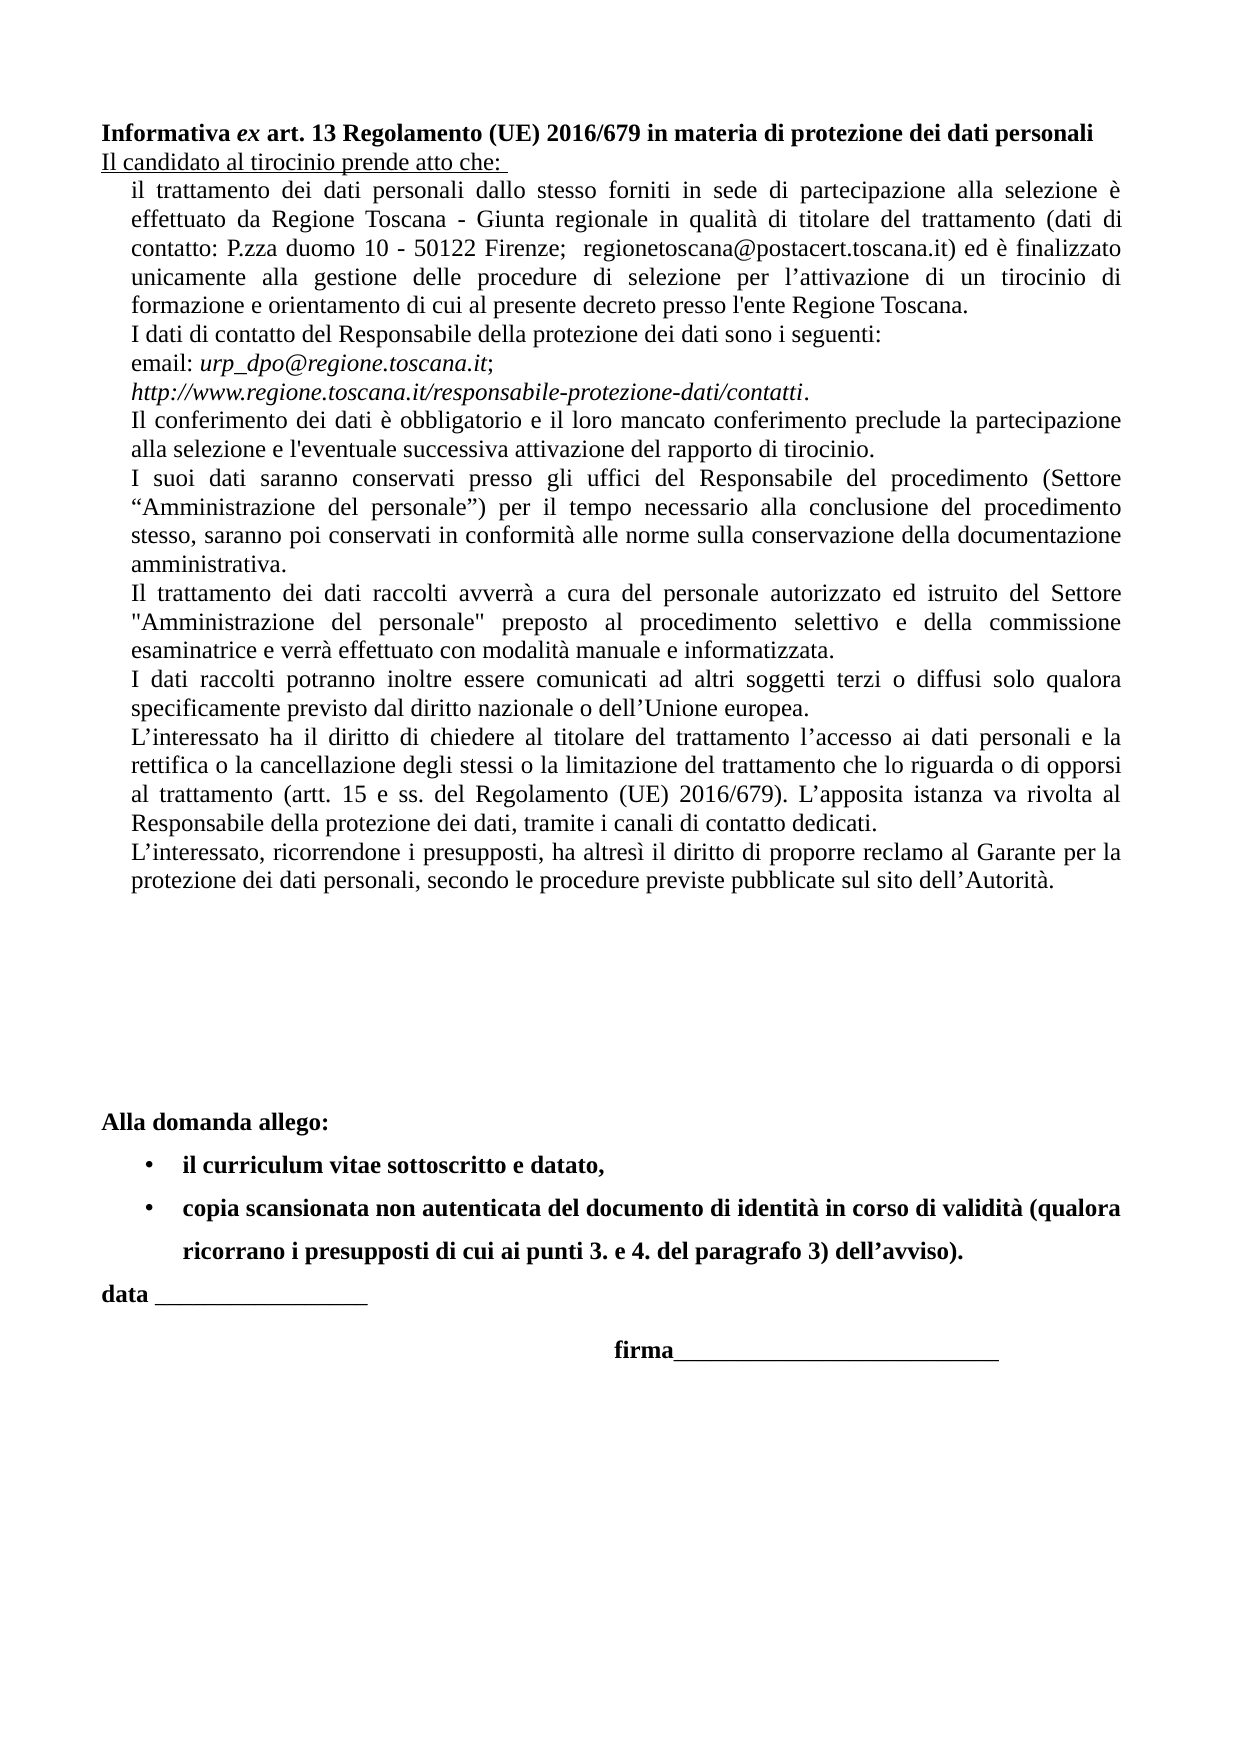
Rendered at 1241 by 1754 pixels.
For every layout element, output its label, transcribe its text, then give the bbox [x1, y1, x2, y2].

text email: urp_dpo@regione.toscana.it; [131, 348, 1122, 377]
text data _________________ [101, 1279, 1122, 1308]
text Il trattamento dei dati raccolti avverrà a cura del personale autorizzato ed istruito del Settore "Amministrazione del personale" preposto al procedimento selettivo e della commissione esaminatrice e verrà effettuato con modalità manuale e informatizzata. [131, 578, 1122, 664]
text http://www.regione.toscana.it/responsabile-protezione-dati/contatti. [131, 377, 1122, 406]
text il trattamento dei dati personali dallo stesso forniti in sede di partecipazione alla selezione è effettuato da Regione Toscana - Giunta regionale in qualità di titolare del trattamento (dati di contatto: P.zza duomo 10 - 50122 Firenze; regionetoscana@postacert.toscana.it) ed è finalizzato unicamente alla gestione delle procedure di selezione per l’attivazione di un tirocinio di formazione e orientamento di cui al presente decreto presso l'ente Regione Toscana. [131, 176, 1122, 319]
text firma__________________________ [101, 1335, 1122, 1364]
list copia scansionata non autenticata del documento di identità in corso di validità (qualora ricorrano i presupposti di cui ai punti 3. e 4. del paragrafo 3) dell’avviso). [145, 1193, 1122, 1265]
text I dati di contatto del Responsabile della protezione dei dati sono i seguenti: [131, 319, 1122, 348]
text Alla domanda allego: [101, 1107, 1122, 1136]
text Il conferimento dei dati è obbligatorio e il loro mancato conferimento preclude la partecipazione alla selezione e l'eventuale successiva attivazione del rapporto di tirocinio. [131, 406, 1122, 463]
text L’interessato ha il diritto di chiedere al titolare del trattamento l’accesso ai dati personali e la rettifica o la cancellazione degli stessi o la limitazione del trattamento che lo riguarda o di opporsi al trattamento (artt. 15 e ss. del Regolamento (UE) 2016/679). L’apposita istanza va rivolta al Responsabile della protezione dei dati, tramite i canali di contatto dedicati. [131, 722, 1122, 837]
text Informativa ex art. 13 Regolamento (UE) 2016/679 in materia di protezione dei dati personali [101, 118, 1122, 147]
list il curriculum vitae sottoscritto e datato, [145, 1150, 1122, 1179]
text L’interessato, ricorrendone i presupposti, ha altresì il diritto di proporre reclamo al Garante per la protezione dei dati personali, secondo le procedure previste pubblicate sul sito dell’Autorità. [131, 837, 1122, 894]
text I suoi dati saranno conservati presso gli uffici del Responsabile del procedimento (Settore “Amministrazione del personale”) per il tempo necessario alla conclusione del procedimento stesso, saranno poi conservati in conformità alle norme sulla conservazione della documentazione amministrativa. [131, 463, 1122, 578]
text I dati raccolti potranno inoltre essere comunicati ad altri soggetti terzi o diffusi solo qualora specificamente previsto dal diritto nazionale o dell’Unione europea. [131, 664, 1122, 722]
text Il candidato al tirocinio prende atto che: [101, 147, 1122, 176]
